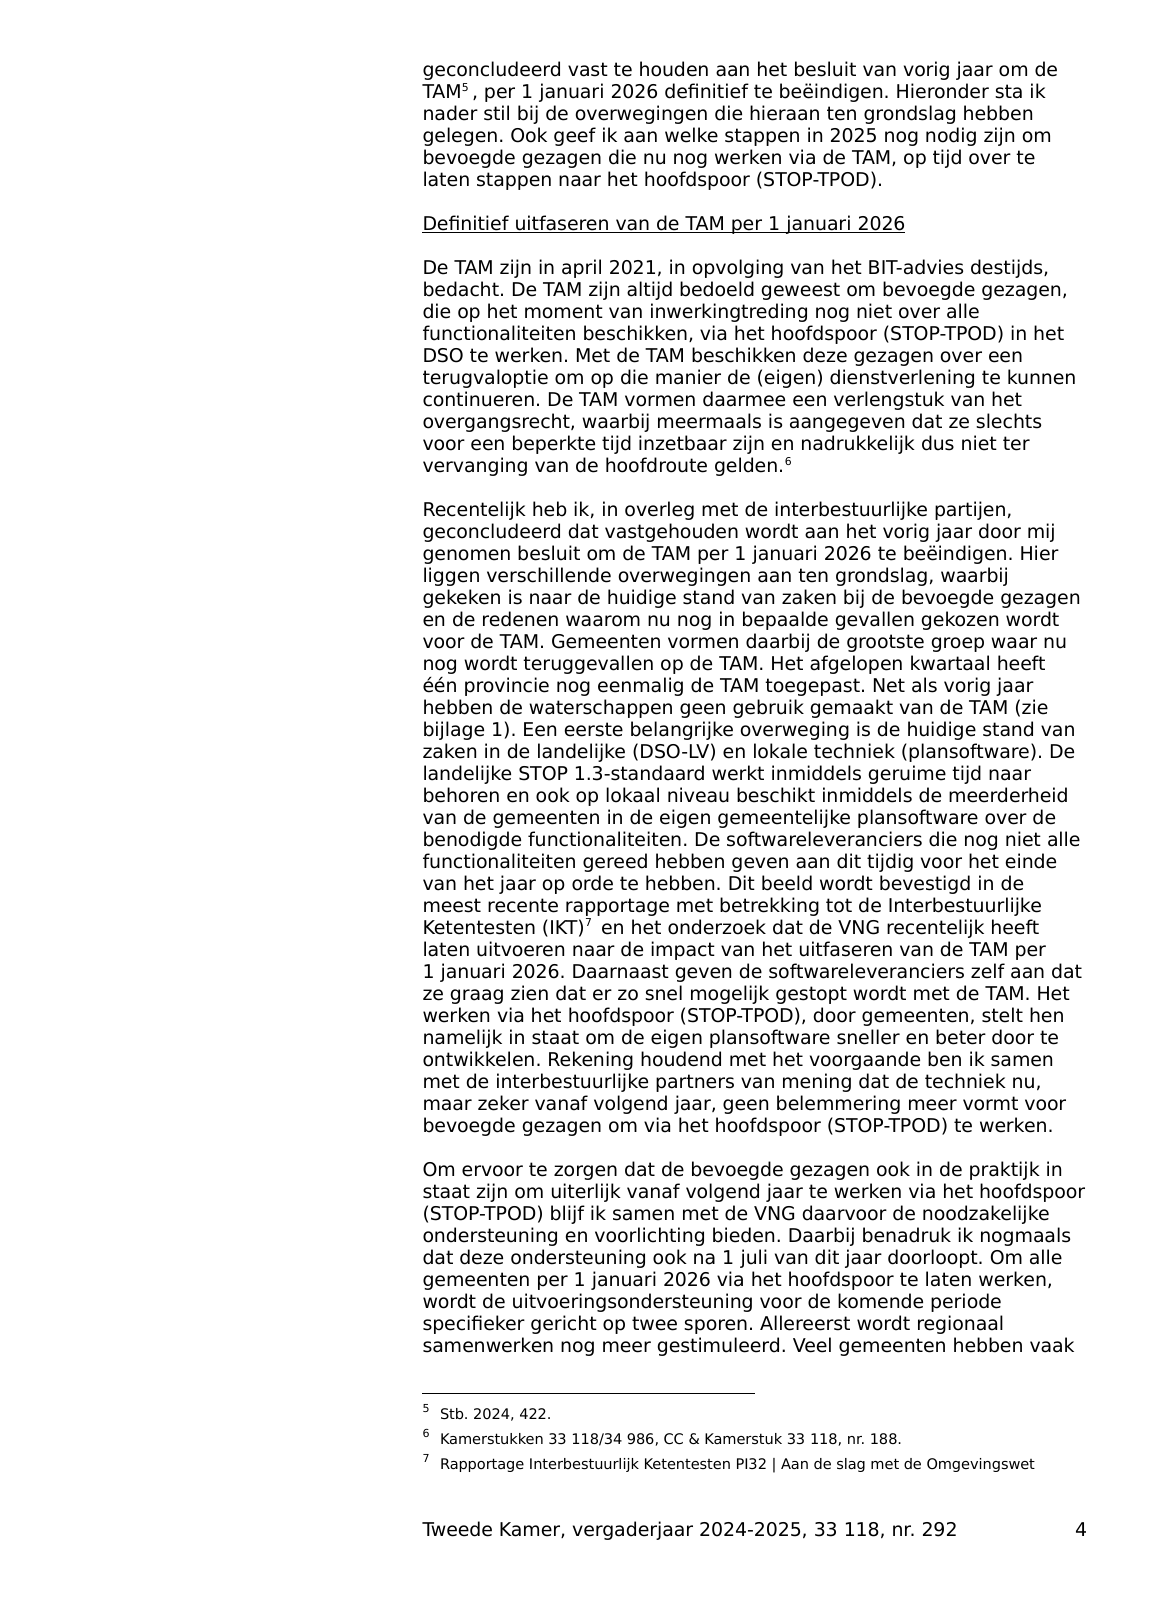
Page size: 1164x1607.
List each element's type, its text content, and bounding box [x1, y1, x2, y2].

text De TAM zijn in april 2021, in opvolging van het BIT-advies destijds, bedacht. De TAM zijn altijd bedoeld geweest om bevoegde gezagen, die op het moment van inwerkingtreding nog niet over alle functionaliteiten beschikken, via het hoofdspoor (STOP-TPOD) in het DSO te werken. Met de TAM beschikken deze gezagen over een terugvaloptie om op die manier de (eigen) dienstverlening te kunnen continueren. De TAM vormen daarmee een verlengstuk van het overgangsrecht, waarbij meermaals is aangegeven dat ze slechts voor een beperkte tijd inzetbaar zijn en nadrukkelijk dus niet ter vervanging van de hoofdroute gelden. [422, 257, 1087, 477]
text Om ervoor te zorgen dat de bevoegde gezagen ook in de praktijk in staat zijn om uiterlijk vanaf volgend jaar te werken via het hoofdspoor (STOP-TPOD) blijf ik samen met de VNG daarvoor de noodzakelijke ondersteuning en voorlichting bieden. Daarbij benadruk ik nogmaals dat deze ondersteuning ook na 1 juli van dit jaar doorloopt. Om alle gemeenten per 1 januari 2026 via het hoofdspoor te laten werken, wordt de uitvoeringsondersteuning voor de komende periode specifieker gericht op twee sporen. Allereerst wordt regionaal samenwerken nog meer gestimuleerd. Veel gemeenten hebben vaak [422, 1159, 1087, 1357]
text geconcludeerd vast te houden aan het besluit van vorig jaar om de TAM, per 1 januari 2026 definitief te beëindigen. Hieronder sta ik nader stil bij de overwegingen die hieraan ten grondslag hebben gelegen. Ook geef ik aan welke stappen in 2025 nog nodig zijn om bevoegde gezagen die nu nog werken via de TAM, op tijd over te laten stappen naar het hoofdspoor (STOP-TPOD). [422, 59, 1087, 191]
text Recentelijk heb ik, in overleg met de interbestuurlijke partijen, geconcludeerd dat vastgehouden wordt aan het vorig jaar door mij genomen besluit om de TAM per 1 januari 2026 te beëindigen. Hier liggen verschillende overwegingen aan ten grondslag, waarbij gekeken is naar de huidige stand van zaken bij de bevoegde gezagen en de redenen waarom nu nog in bepaalde gevallen gekozen wordt voor de TAM. Gemeenten vormen daarbij de grootste groep waar nu nog wordt teruggevallen op de TAM. Het afgelopen kwartaal heeft één provincie nog eenmalig de TAM toegepast. Net als vorig jaar hebben de waterschappen geen gebruik gemaakt van de TAM (zie bijlage 1). Een eerste belangrijke overweging is de huidige stand van zaken in de landelijke (DSO-LV) en lokale techniek (plansoftware). De landelijke STOP 1.3-standaard werkt inmiddels geruime tijd naar behoren en ook op lokaal niveau beschikt inmiddels de meerderheid van de gemeenten in de eigen gemeentelijke plansoftware over de benodigde functionaliteiten. De softwareleveranciers die nog niet alle functionaliteiten gereed hebben geven aan dit tijdig voor het einde van het jaar op orde te hebben. Dit beeld wordt bevestigd in de meest recente rapportage met betrekking tot de Interbestuurlijke Ketentesten (IKT) en het onderzoek dat de VNG recentelijk heeft laten uitvoeren naar de impact van het uitfaseren van de TAM per 1 januari 2026. Daarnaast geven de softwareleveranciers zelf aan dat ze graag zien dat er zo snel mogelijk gestopt wordt met de TAM. Het werken via het hoofdspoor (STOP-TPOD), door gemeenten, stelt hen namelijk in staat om de eigen plansoftware sneller en beter door te ontwikkelen. Rekening houdend met het voorgaande ben ik samen met de interbestuurlijke partners van mening dat de techniek nu, maar zeker vanaf volgend jaar, geen belemmering meer vormt voor bevoegde gezagen om via het hoofdspoor (STOP-TPOD) te werken. [422, 499, 1087, 1137]
text Stb. 2024, 422. [422, 1402, 1087, 1424]
text Kamerstukken 33 118/34 986, CC & Kamerstuk 33 118, nr. 188. [422, 1427, 1087, 1449]
text Rapportage Interbestuurlijk Ketentesten PI32 | Aan de slag met de Omgevingswet [422, 1452, 1087, 1474]
subtitle Definitief uitfaseren van de TAM per 1 januari 2026 [422, 213, 1087, 235]
